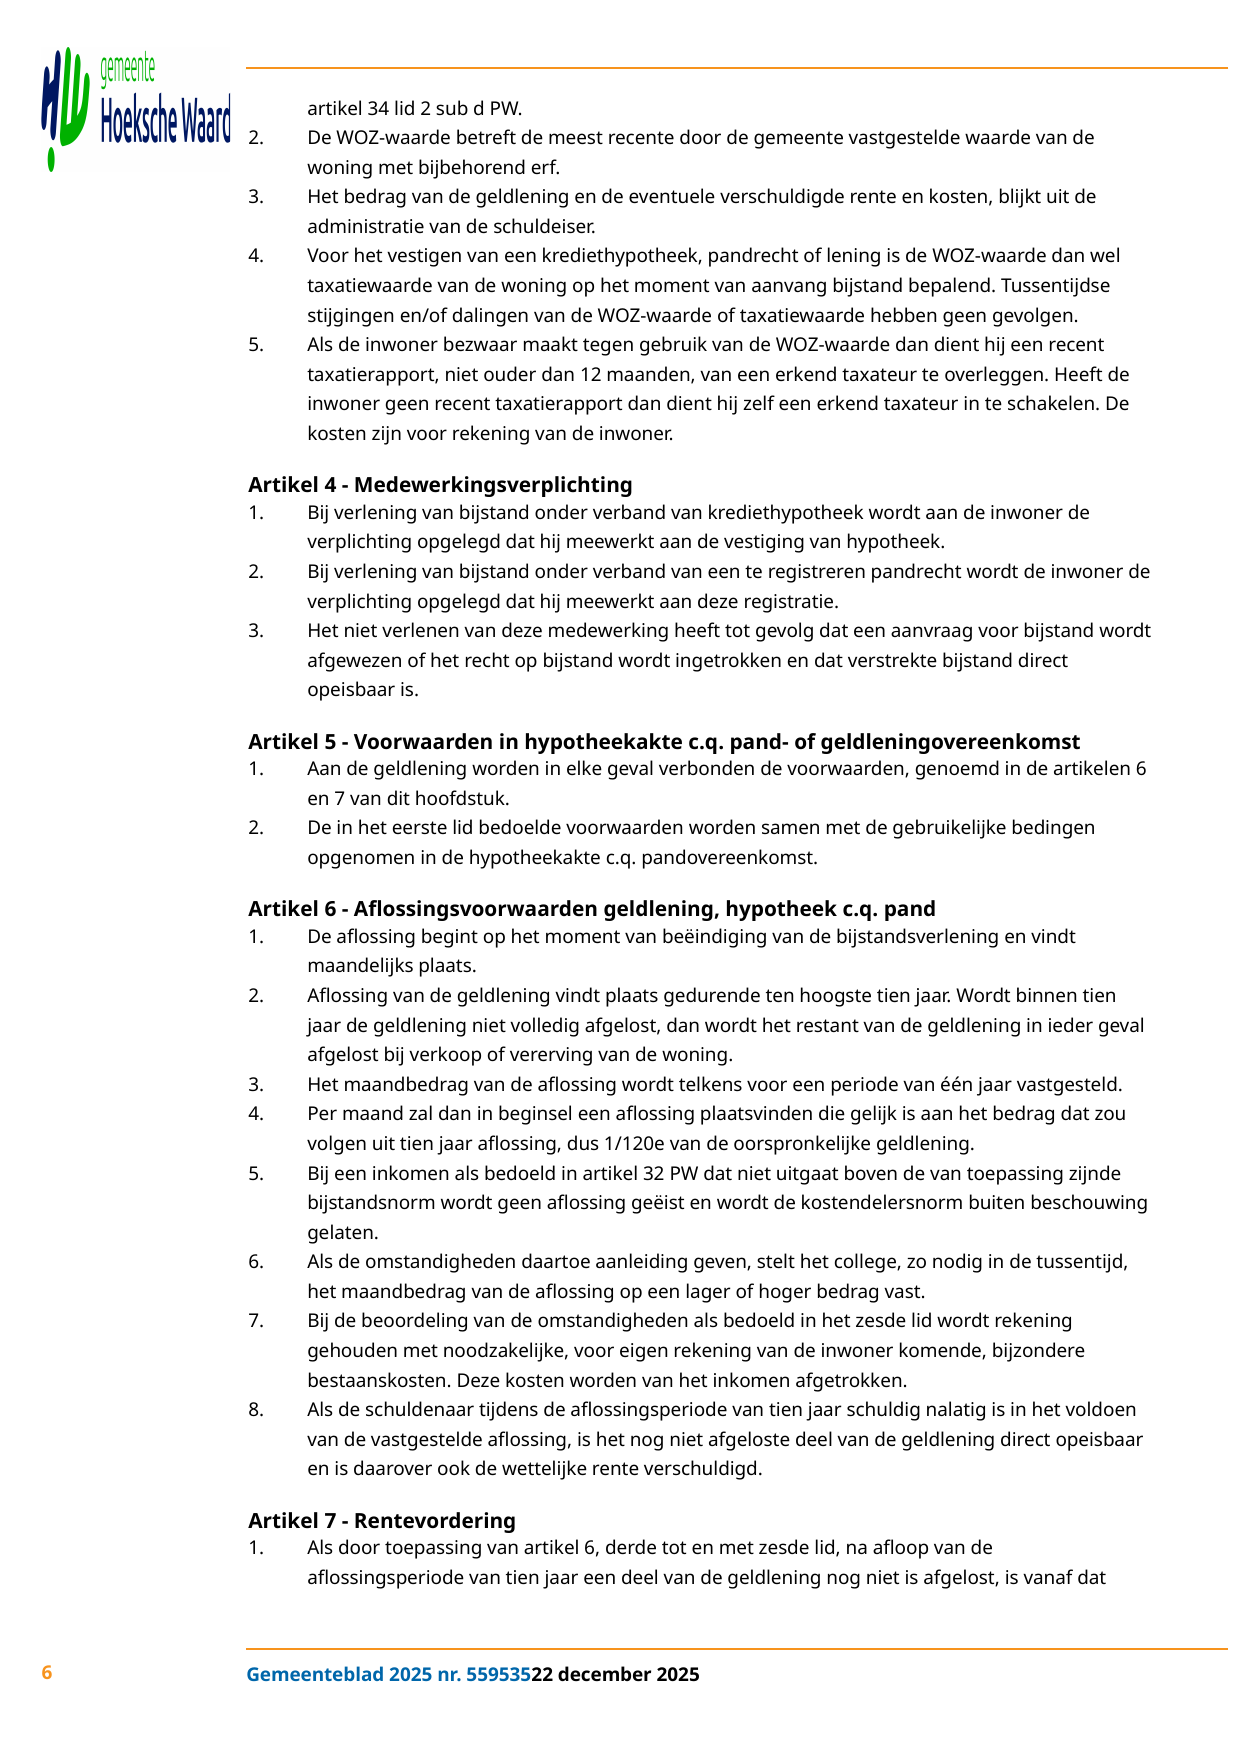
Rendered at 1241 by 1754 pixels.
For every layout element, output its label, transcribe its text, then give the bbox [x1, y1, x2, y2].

list Het maandbedrag van de aflossing wordt telkens voor een periode van één jaar vastgesteld. [248, 1071, 1152, 1097]
list Als de inwoner bezwaar maakt tegen gebruik van de WOZ-waarde dan dient hij een recent taxatierapport, niet ouder dan 12 maanden, van een erkend taxateur te overleggen. Heeft de inwoner geen recent taxatierapport dan dient hij zelf een erkend taxateur in te schakelen. De kosten zijn voor rekening van de inwoner. [248, 331, 1152, 446]
text Artikel 7 - Rentevordering [248, 1506, 1152, 1534]
list Het niet verlenen van deze medewerking heeft tot gevolg dat een aanvraag voor bijstand wordt afgewezen of het recht op bijstand wordt ingetrokken en dat verstrekte bijstand direct opeisbaar is. [248, 617, 1152, 702]
text Artikel 4 - Medewerkingsverplichting [248, 471, 1152, 499]
list Bij verlening van bijstand onder verband van krediethypotheek wordt aan de inwoner de verplichting opgelegd dat hij meewerkt aan de vestiging van hypotheek. [248, 499, 1152, 554]
list De WOZ-waarde betreft de meest recente door de gemeente vastgestelde waarde van de woning met bijbehorend erf. [248, 124, 1152, 180]
list Per maand zal dan in beginsel een aflossing plaatsvinden die gelijk is aan het bedrag dat zou volgen uit tien jaar aflossing, dus 1/120e van de oorspronkelijke geldlening. [248, 1101, 1152, 1156]
list Bij de beoordeling van de omstandigheden als bedoeld in het zesde lid wordt rekening gehouden met noodzakelijke, voor eigen rekening van de inwoner komende, bijzondere bestaanskosten. Deze kosten worden van het inkomen afgetrokken. [248, 1308, 1152, 1392]
text Artikel 5 - Voorwaarden in hypotheekakte c.q. pand- of geldleningovereenkomst [248, 727, 1152, 755]
list De in het eerste lid bedoelde voorwaarden worden samen met de gebruikelijke bedingen opgenomen in de hypotheekakte c.q. pandovereenkomst. [248, 814, 1152, 870]
text Artikel 6 - Aflossingsvoorwaarden geldlening, hypotheek c.q. pand [248, 894, 1152, 923]
list Het bedrag van de geldlening en de eventuele verschuldigde rente en kosten, blijkt uit de administratie van de schuldeiser. [248, 183, 1152, 239]
list Als door toepassing van artikel 6, derde tot en met zesde lid, na afloop van de aflossingsperiode van tien jaar een deel van de geldlening nog niet is afgelost, is vanaf dat [248, 1534, 1152, 1590]
list Bij verlening van bijstand onder verband van een te registreren pandrecht wordt de inwoner de verplichting opgelegd dat hij meewerkt aan deze registratie. [248, 558, 1152, 613]
list Bij een inkomen als bedoeld in artikel 32 PW dat niet uitgaat boven de van toepassing zijnde bijstandsnorm wordt geen aflossing geëist en wordt de kostendelersnorm buiten beschouwing gelaten. [248, 1160, 1152, 1244]
list Aan de geldlening worden in elke geval verbonden de voorwaarden, genoemd in de artikelen 6 en 7 van dit hoofdstuk. [248, 755, 1152, 811]
list De aflossing begint op het moment van beëindiging van de bijstandsverlening en vindt maandelijks plaats. [248, 923, 1152, 978]
list artikel 34 lid 2 sub d PW. [248, 95, 1152, 121]
list Aflossing van de geldlening vindt plaats gedurende ten hoogste tien jaar. Wordt binnen tien jaar de geldlening niet volledig afgelost, dan wordt het restant van de geldlening in ieder geval afgelost bij verkoop of vererving van de woning. [248, 982, 1152, 1067]
list Als de schuldenaar tijdens de aflossingsperiode van tien jaar schuldig nalatig is in het voldoen van de vastgestelde aflossing, is het nog niet afgeloste deel van de geldlening direct opeisbaar en is daarover ook de wettelijke rente verschuldigd. [248, 1396, 1152, 1481]
list Voor het vestigen van een krediethypotheek, pandrecht of lening is de WOZ-waarde dan wel taxatiewaarde van de woning op het moment van aanvang bijstand bepalend. Tussentijdse stijgingen en/of dalingen van de WOZ-waarde of taxatiewaarde hebben geen gevolgen. [248, 243, 1152, 328]
list Als de omstandigheden daartoe aanleiding geven, stelt het college, zo nodig in de tussentijd, het maandbedrag van de aflossing op een lager of hoger bedrag vast. [248, 1248, 1152, 1304]
picture [41, 47, 231, 172]
